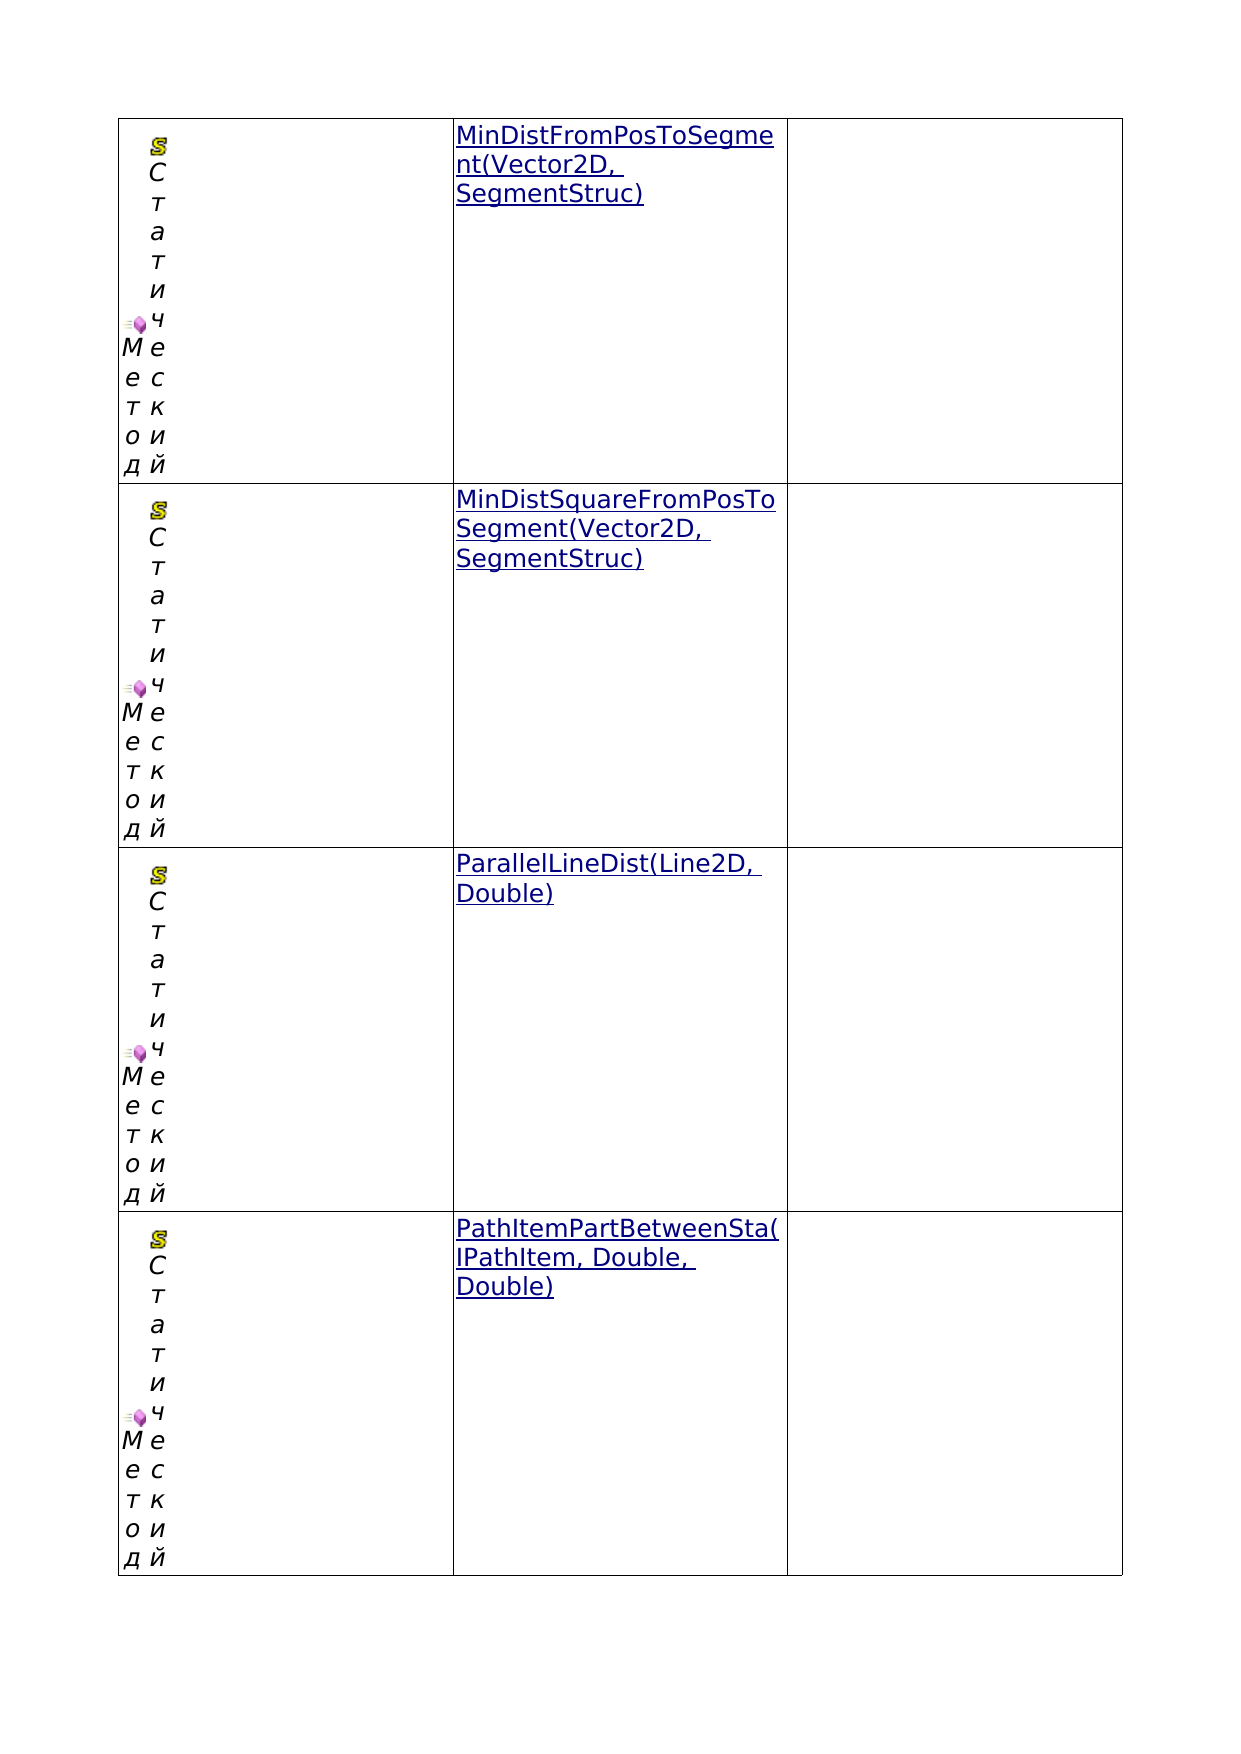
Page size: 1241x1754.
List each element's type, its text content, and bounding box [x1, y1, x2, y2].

table_cell [119, 484, 453, 847]
picture [146, 862, 172, 888]
table_cell ParallelLineDist(Line2D, Double) [454, 848, 787, 1211]
picture [121, 680, 146, 698]
table_cell [119, 848, 453, 1211]
table_cell [788, 484, 1122, 847]
table_cell MinDistFromPosToSegment(Vector2D, SegmentStruc) [454, 119, 787, 482]
picture [146, 133, 172, 159]
table_cell [119, 119, 453, 482]
table_cell [788, 119, 1122, 482]
picture [146, 497, 172, 523]
picture [121, 316, 146, 334]
table_cell [788, 1212, 1122, 1575]
table_cell [119, 1212, 453, 1575]
picture [121, 1409, 146, 1427]
table_cell PathItemPartBetweenSta(IPathItem, Double, Double) [454, 1212, 787, 1575]
picture [146, 1226, 172, 1252]
table_cell [788, 848, 1122, 1211]
table_cell MinDistSquareFromPosToSegment(Vector2D, SegmentStruc) [454, 484, 787, 847]
picture [121, 1045, 146, 1063]
